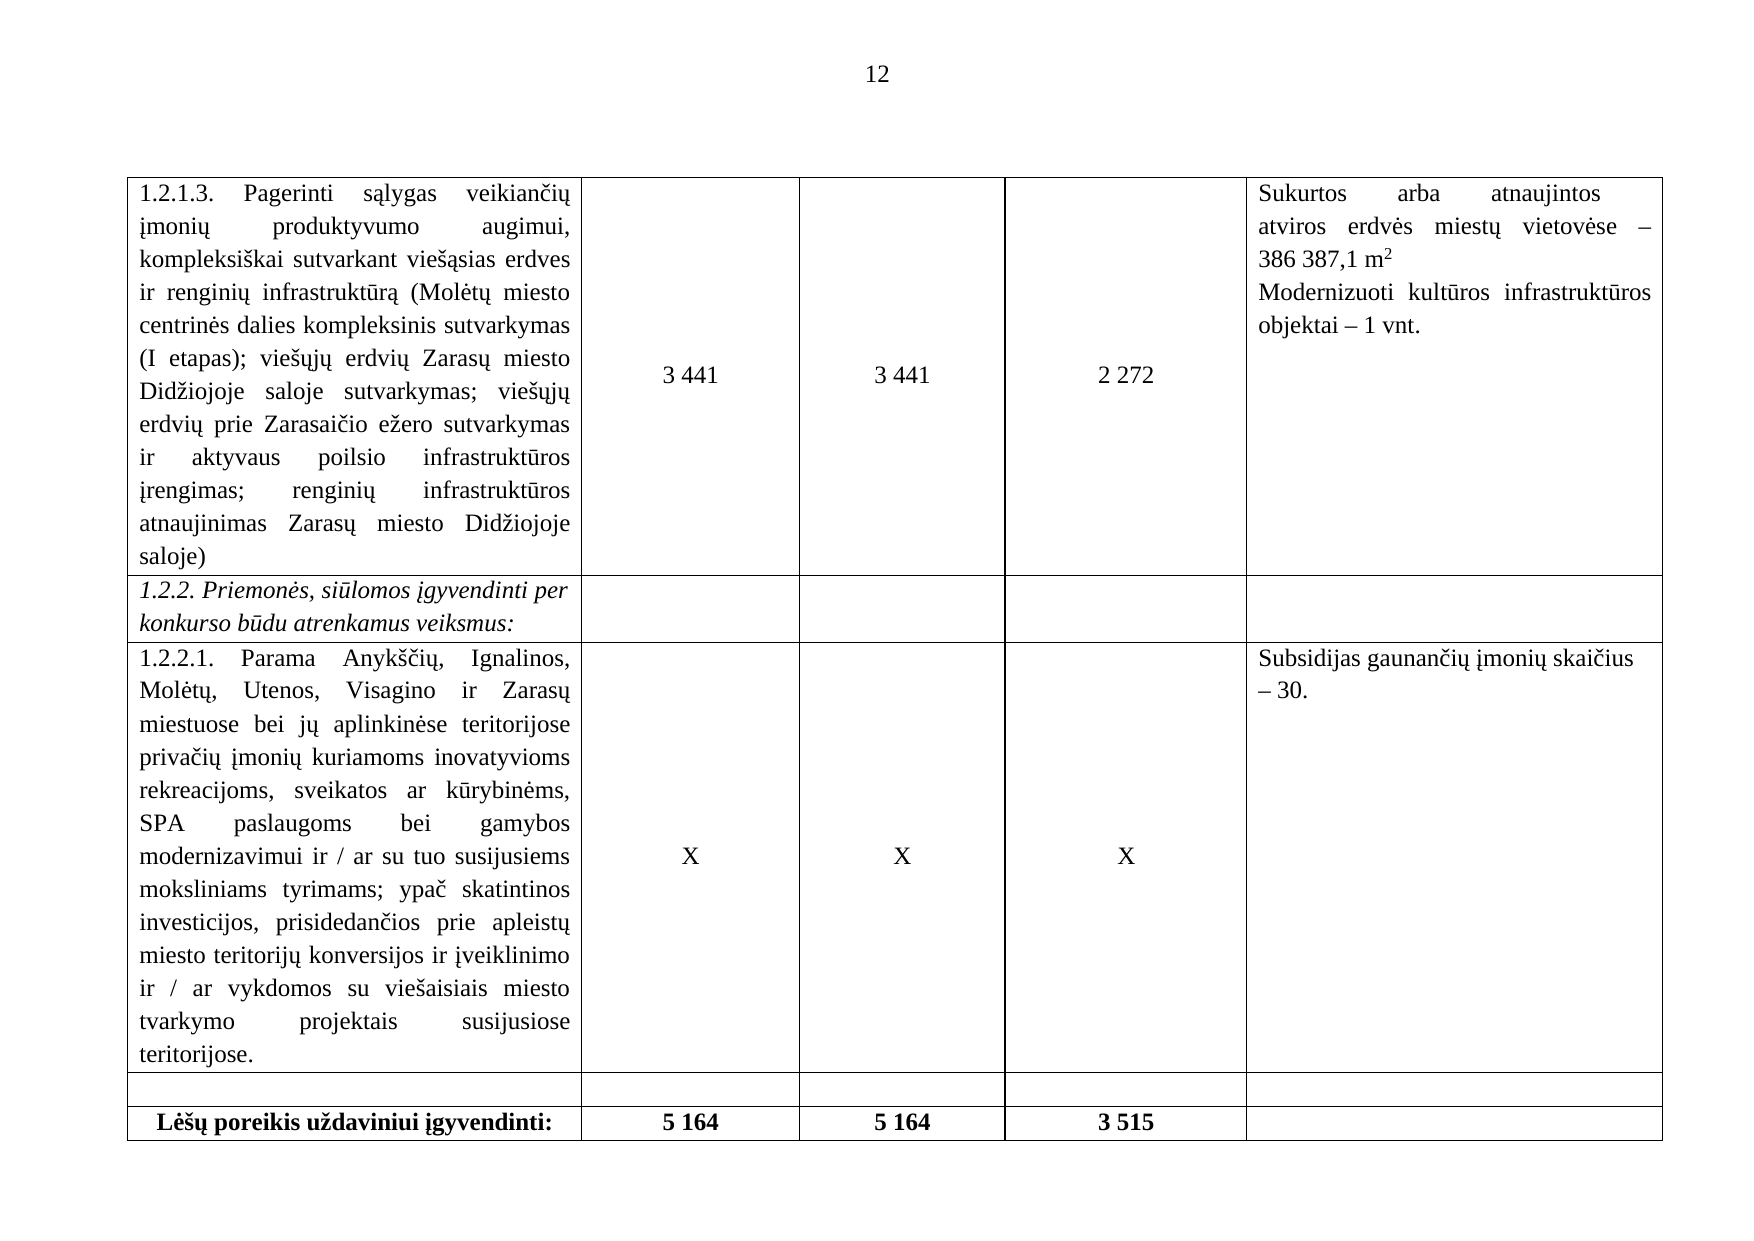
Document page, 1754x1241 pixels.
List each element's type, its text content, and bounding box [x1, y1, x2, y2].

table_cell [1247, 1107, 1662, 1140]
table_cell [1663, 642, 1699, 1072]
table_cell 1.2.1.3. Pagerinti sąlygas veikiančių įmonių produktyvumo augimui, kompleksiškai sutvarkant viešąsias erdves ir renginių infrastruktūrą (Molėtų miesto centrinės dalies kompleksinis sutvarkymas (I etapas); viešųjų erdvių Zarasų miesto Didžiojoje saloje sutvarkymas; viešųjų erdvių prie Zarasaičio ežero sutvarkymas ir aktyvaus poilsio infrastruktūros įrengimas; renginių infrastruktūros atnaujinimas Zarasų miesto Didžiojoje saloje) [128, 178, 581, 574]
table_cell [1663, 575, 1699, 642]
table_cell 5 164 [582, 1107, 799, 1140]
table_cell [1663, 1106, 1699, 1140]
table_cell [1247, 1073, 1662, 1106]
table_cell X [1006, 643, 1246, 1072]
table_cell 3 515 [1006, 1107, 1246, 1140]
table_cell 3 441 [582, 178, 799, 574]
table_cell [1663, 1072, 1699, 1106]
table_cell Subsidijas gaunančių įmonių skaičius – 30. [1247, 643, 1662, 1072]
table_cell Lėšų poreikis uždaviniui įgyvendinti: [128, 1107, 581, 1140]
table_cell [1663, 177, 1699, 574]
table_cell 1.2.2.1. Parama Anykščių, Ignalinos, Molėtų, Utenos, Visagino ir Zarasų miestuose bei jų aplinkinėse teritorijose privačių įmonių kuriamoms inovatyvioms rekreacijoms, sveikatos ar kūrybinėms, SPA paslaugoms bei gamybos modernizavimui ir / ar su tuo susijusiems moksliniams tyrimams; ypač skatintinos investicijos, prisidedančios prie apleistų miesto teritorijų konversijos ir įveiklinimo ir / ar vykdomos su viešaisiais miesto tvarkymo projektais susijusiose teritorijose. [128, 643, 581, 1072]
table_cell 5 164 [800, 1107, 1004, 1140]
table_cell 1.2.2. Priemonės, siūlomos įgyvendinti per konkurso būdu atrenkamus veiksmus: [128, 576, 581, 642]
table_cell [582, 1073, 799, 1106]
table_cell 2 272 [1006, 178, 1246, 574]
table_cell X [582, 643, 799, 1072]
table_cell [582, 576, 799, 642]
table_cell [1006, 1073, 1246, 1106]
table_cell [1247, 576, 1662, 642]
table_cell [800, 576, 1004, 642]
table_cell [1006, 576, 1246, 642]
table_cell 3 441 [800, 178, 1004, 574]
table_cell X [800, 643, 1004, 1072]
table_cell [128, 1073, 581, 1106]
table_cell Sukurtos arba atnaujintos atviros erdvės miestų vietovėse – 386 387,1 m2 Modernizuoti kultūros infrastruktūros objektai – 1 vnt. [1247, 178, 1662, 574]
table_cell [800, 1073, 1004, 1106]
